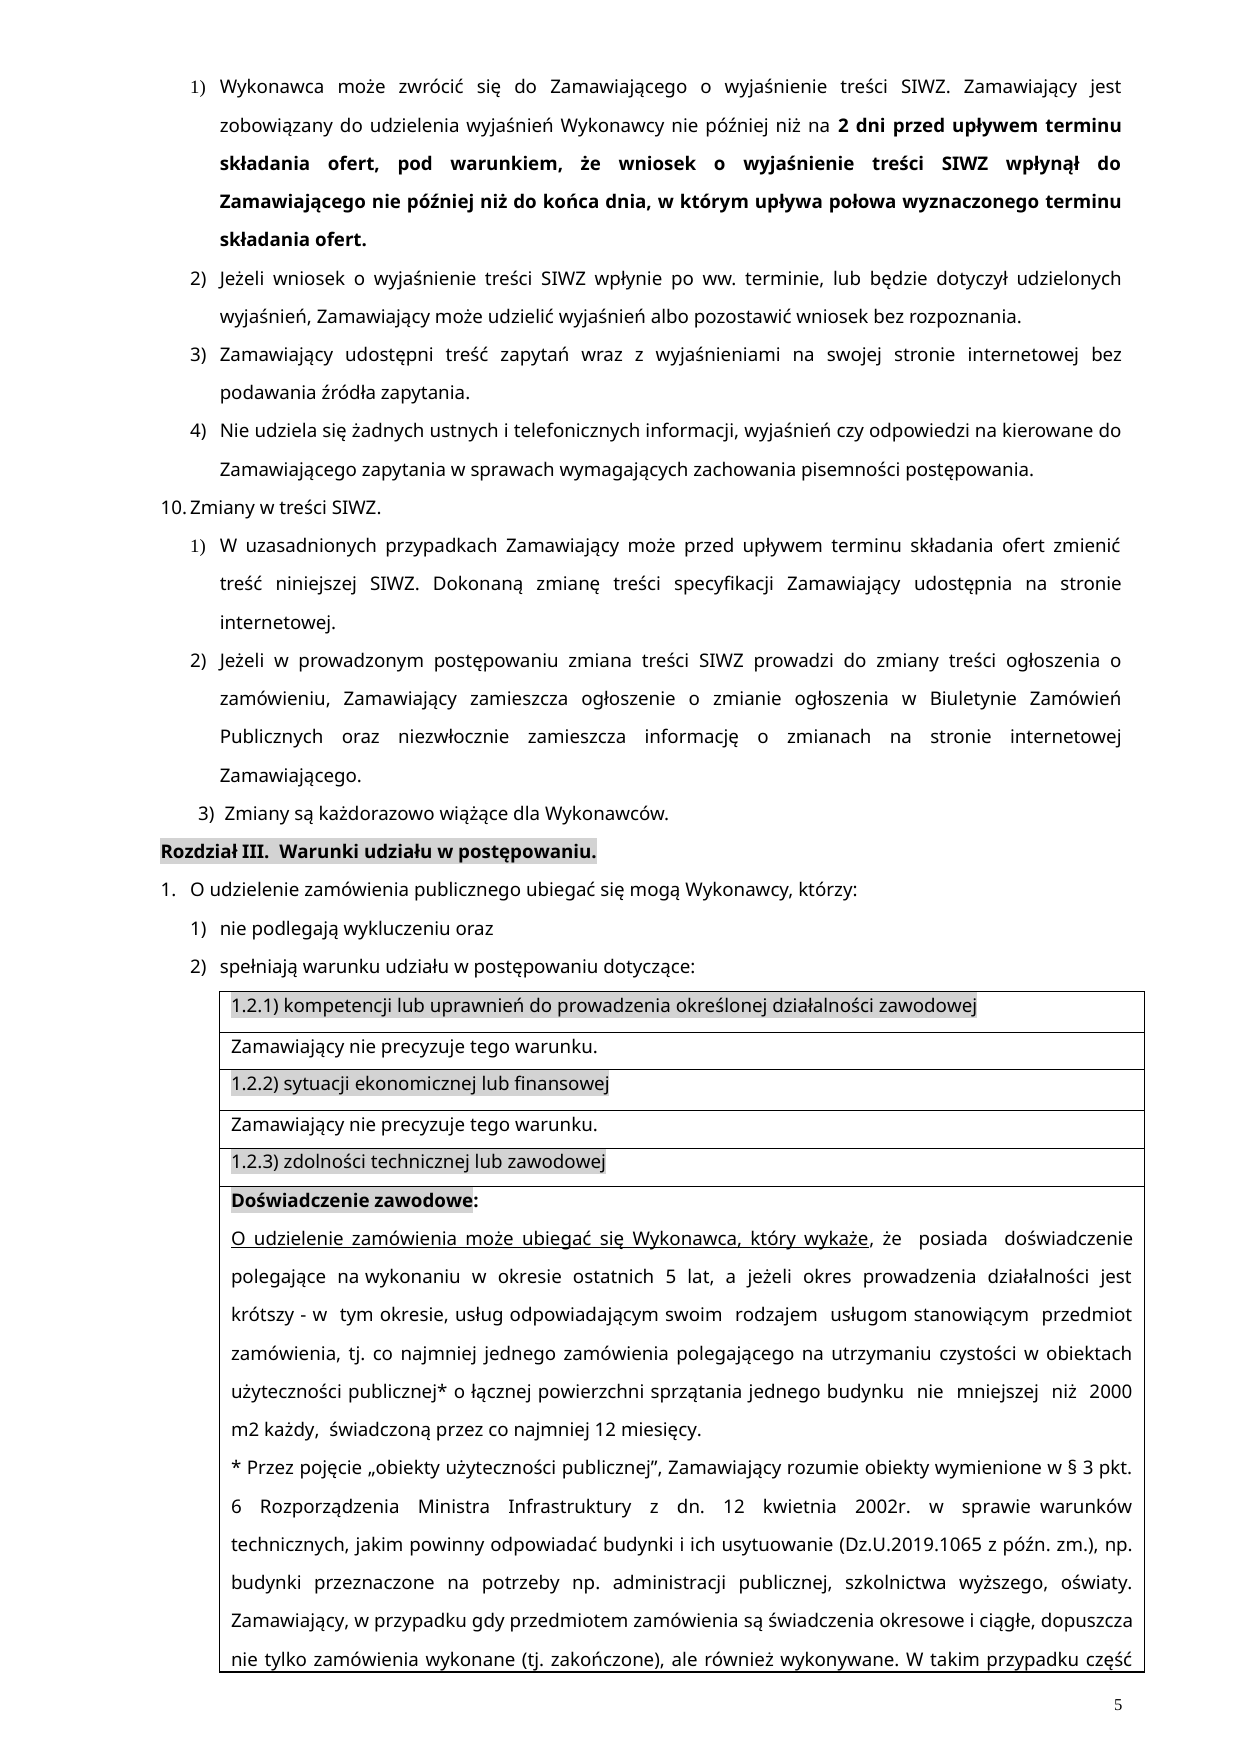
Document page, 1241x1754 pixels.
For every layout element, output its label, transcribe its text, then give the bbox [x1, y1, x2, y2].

table_cell Zamawiający nie precyzuje tego warunku. [220, 1111, 1144, 1147]
list nie podlegają wykluczeniu oraz [190, 915, 1122, 940]
table_header 1.2.1) kompetencji lub uprawnień do prowadzenia określonej działalności zawodowej [220, 992, 1144, 1032]
list Wykonawca może zwrócić się do Zamawiającego o wyjaśnienie treści SIWZ. Zamawiający jest zobowiązany do udzielenia wyjaśnień Wykonawcy nie później niż na 2 dni przed upływem terminu składania ofert, pod warunkiem, że wniosek o wyjaśnienie treści SIWZ wpłynął do Zamawiającego nie później niż do końca dnia, w którym upływa połowa wyznaczonego terminu składania ofert. [190, 74, 1122, 252]
text Rozdział III. Warunki udziału w postępowaniu. [160, 838, 1122, 864]
list spełniają warunku udziału w postępowaniu dotyczące: [190, 953, 1122, 978]
list Zmiany są każdorazowo wiążące dla Wykonawców. [198, 800, 1122, 826]
table_cell Zamawiający nie precyzuje tego warunku. [220, 1033, 1144, 1069]
table_cell 1.2.3) zdolności technicznej lub zawodowej [220, 1149, 1144, 1186]
list Zmiany w treści SIWZ. [160, 494, 1122, 520]
list O udzielenie zamówienia publicznego ubiegać się mogą Wykonawcy, którzy: [160, 877, 1122, 902]
table_cell Doświadczenie zawodowe: O udzielenie zamówienia może ubiegać się Wykonawca, który wykaże, że posiada doświadczenie polegające na wykonaniu w okresie ostatnich 5 lat, a jeżeli okres prowadzenia działalności jest krótszy - w tym okresie, usług odpowiadającym swoim rodzajem usługom stanowiącym przedmiot zamówienia, tj. co najmniej jednego zamówienia polegającego na utrzymaniu czystości w obiektach użyteczności publicznej* o łącznej powierzchni sprzątania jednego budynku nie mniejszej niż 2000 m2 każdy, świadczoną przez co najmniej 12 miesięcy. * Przez pojęcie „obiekty użyteczności publicznej”, Zamawiający rozumie obiekty wymienione w § 3 pkt. 6 Rozporządzenia Ministra Infrastruktury z dn. 12 kwietnia 2002r. w sprawie warunków technicznych, jakim powinny odpowiadać budynki i ich usytuowanie (Dz.U.2019.1065 z późn. zm.), np. budynki przeznaczone na potrzeby np. administracji publicznej, szkolnictwa wyższego, oświaty. Zamawiający, w przypadku gdy przedmiotem zamówienia są świadczenia okresowe i ciągłe, dopuszcza nie tylko zamówienia wykonane (tj. zakończone), ale również wykonywane. W takim przypadku część [220, 1187, 1144, 1671]
list W uzasadnionych przypadkach Zamawiający może przed upływem terminu składania ofert zmienić treść niniejszej SIWZ. Dokonaną zmianę treści specyfikacji Zamawiający udostępnia na stronie internetowej. [190, 532, 1122, 634]
list Jeżeli w prowadzonym postępowaniu zmiana treści SIWZ prowadzi do zmiany treści ogłoszenia o zamówieniu, Zamawiający zamieszcza ogłoszenie o zmianie ogłoszenia w Biuletynie Zamówień Publicznych oraz niezwłocznie zamieszcza informację o zmianach na stronie internetowej Zamawiającego. [190, 647, 1122, 787]
list Zamawiający udostępni treść zapytań wraz z wyjaśnieniami na swojej stronie internetowej bez podawania źródła zapytania. [190, 341, 1122, 405]
table_cell 1.2.2) sytuacji ekonomicznej lub finansowej [220, 1070, 1144, 1110]
list Jeżeli wniosek o wyjaśnienie treści SIWZ wpłynie po ww. terminie, lub będzie dotyczył udzielonych wyjaśnień, Zamawiający może udzielić wyjaśnień albo pozostawić wniosek bez rozpoznania. [190, 265, 1122, 329]
list Nie udziela się żadnych ustnych i telefonicznych informacji, wyjaśnień czy odpowiedzi na kierowane do Zamawiającego zapytania w sprawach wymagających zachowania pisemności postępowania. [190, 418, 1122, 482]
